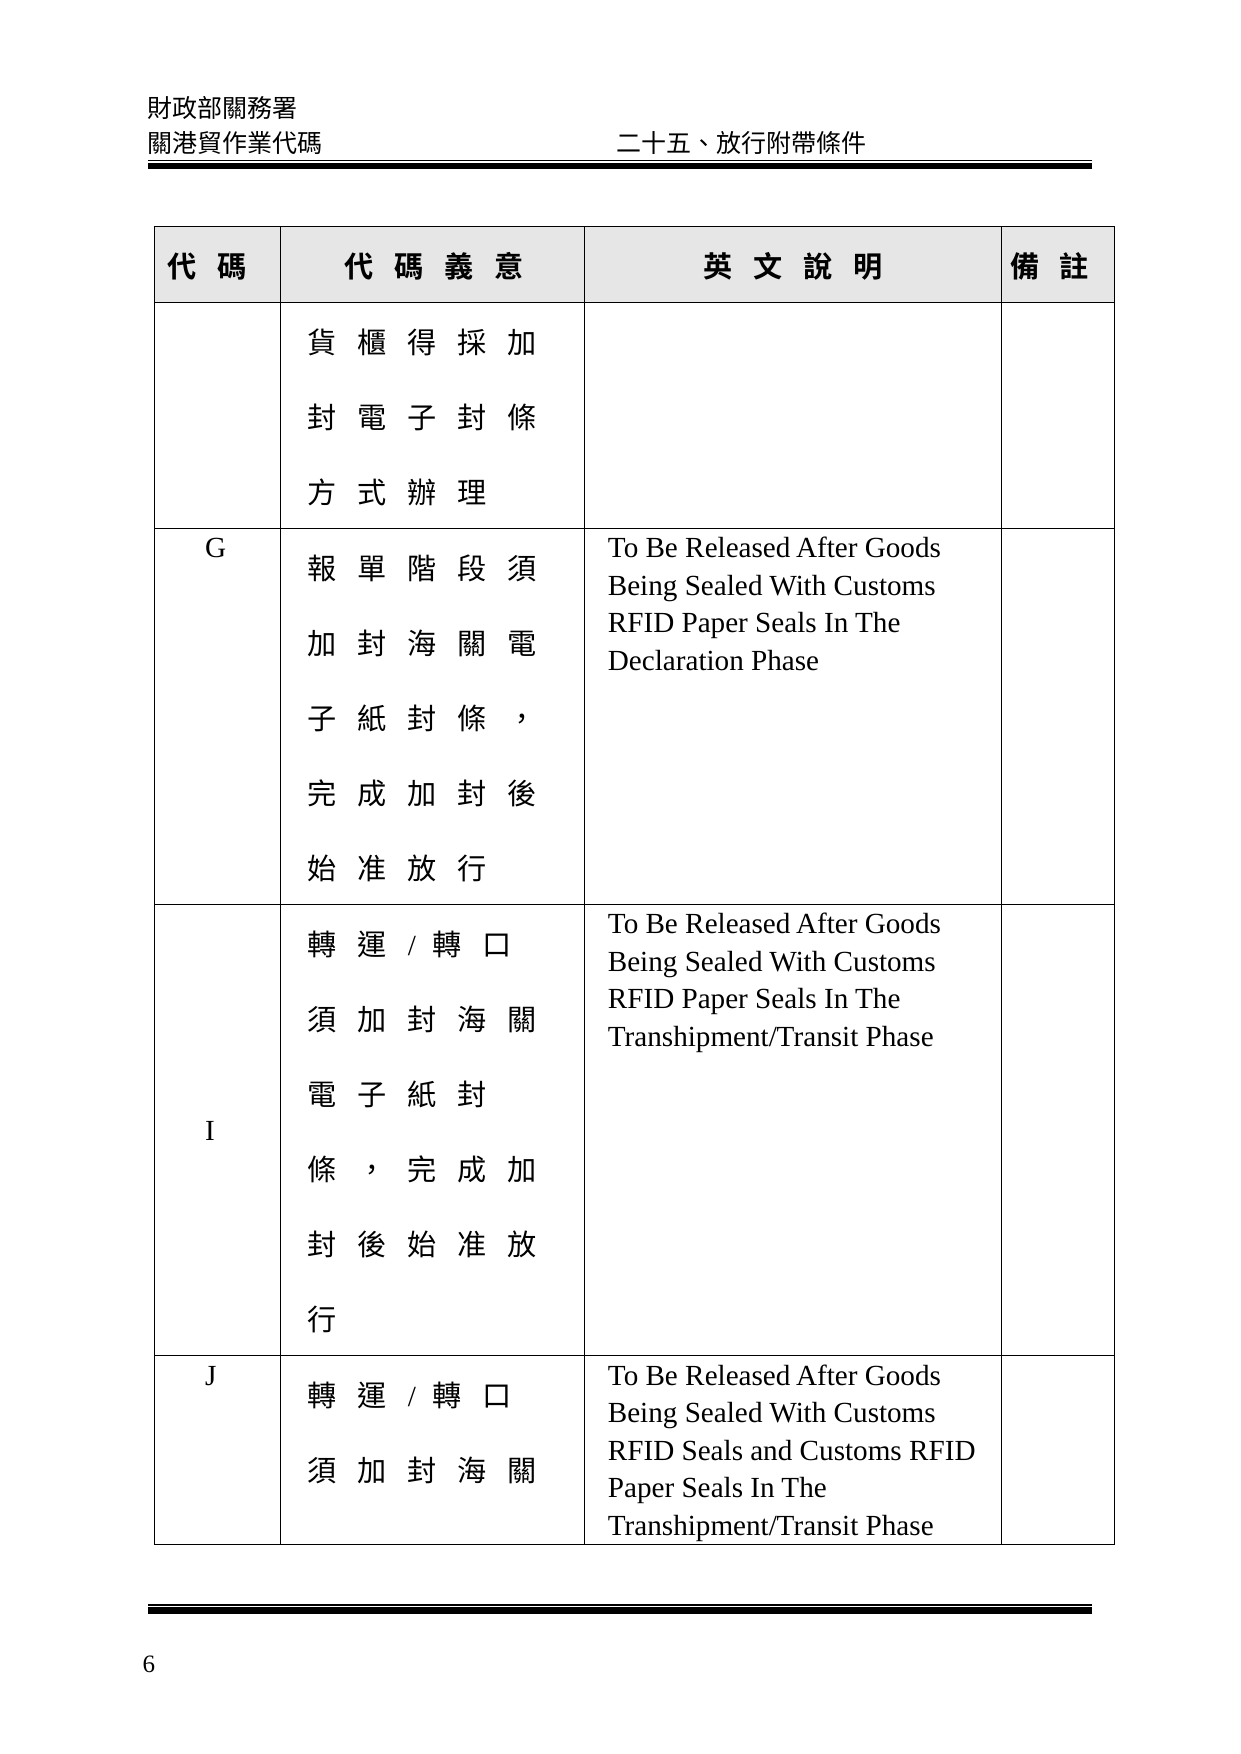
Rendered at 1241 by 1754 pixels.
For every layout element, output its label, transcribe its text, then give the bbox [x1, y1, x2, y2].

table_cell 貨櫃得採加封電子封條方式辦理 [281, 303, 584, 528]
table_header 代碼義意 [281, 227, 584, 302]
table_cell 報單階段須加封海關電子紙封條，完成加封後始准放行 [281, 529, 584, 904]
table_cell [585, 303, 1001, 528]
table_cell To Be Released After Goods Being Sealed With Customs RFID Paper Seals In The Transhipment/Transit Phase [585, 905, 1001, 1355]
table_header 英文說明 [585, 227, 1001, 302]
table_cell 轉運/轉口須加封海關電子紙封條，完成加封後始准放行 [281, 905, 584, 1355]
table_cell [1002, 303, 1114, 528]
table_header 備註 [1002, 227, 1114, 302]
table_cell G [155, 529, 280, 904]
table_cell To Be Released After Goods Being Sealed With Customs RFID Seals and Customs RFID Paper Seals In The Transhipment/Transit Phase [585, 1356, 1001, 1544]
table_cell [155, 303, 280, 528]
table_cell [1002, 905, 1114, 1355]
table_cell I [155, 905, 280, 1355]
table_header 代碼 [155, 227, 280, 302]
table_cell [1002, 529, 1114, 904]
table_cell To Be Released After Goods Being Sealed With Customs RFID Paper Seals In The Declaration Phase [585, 529, 1001, 904]
table_cell J [155, 1356, 280, 1544]
table_cell [1002, 1356, 1114, 1544]
table_cell 轉運/轉口須加封海關 [281, 1356, 584, 1544]
